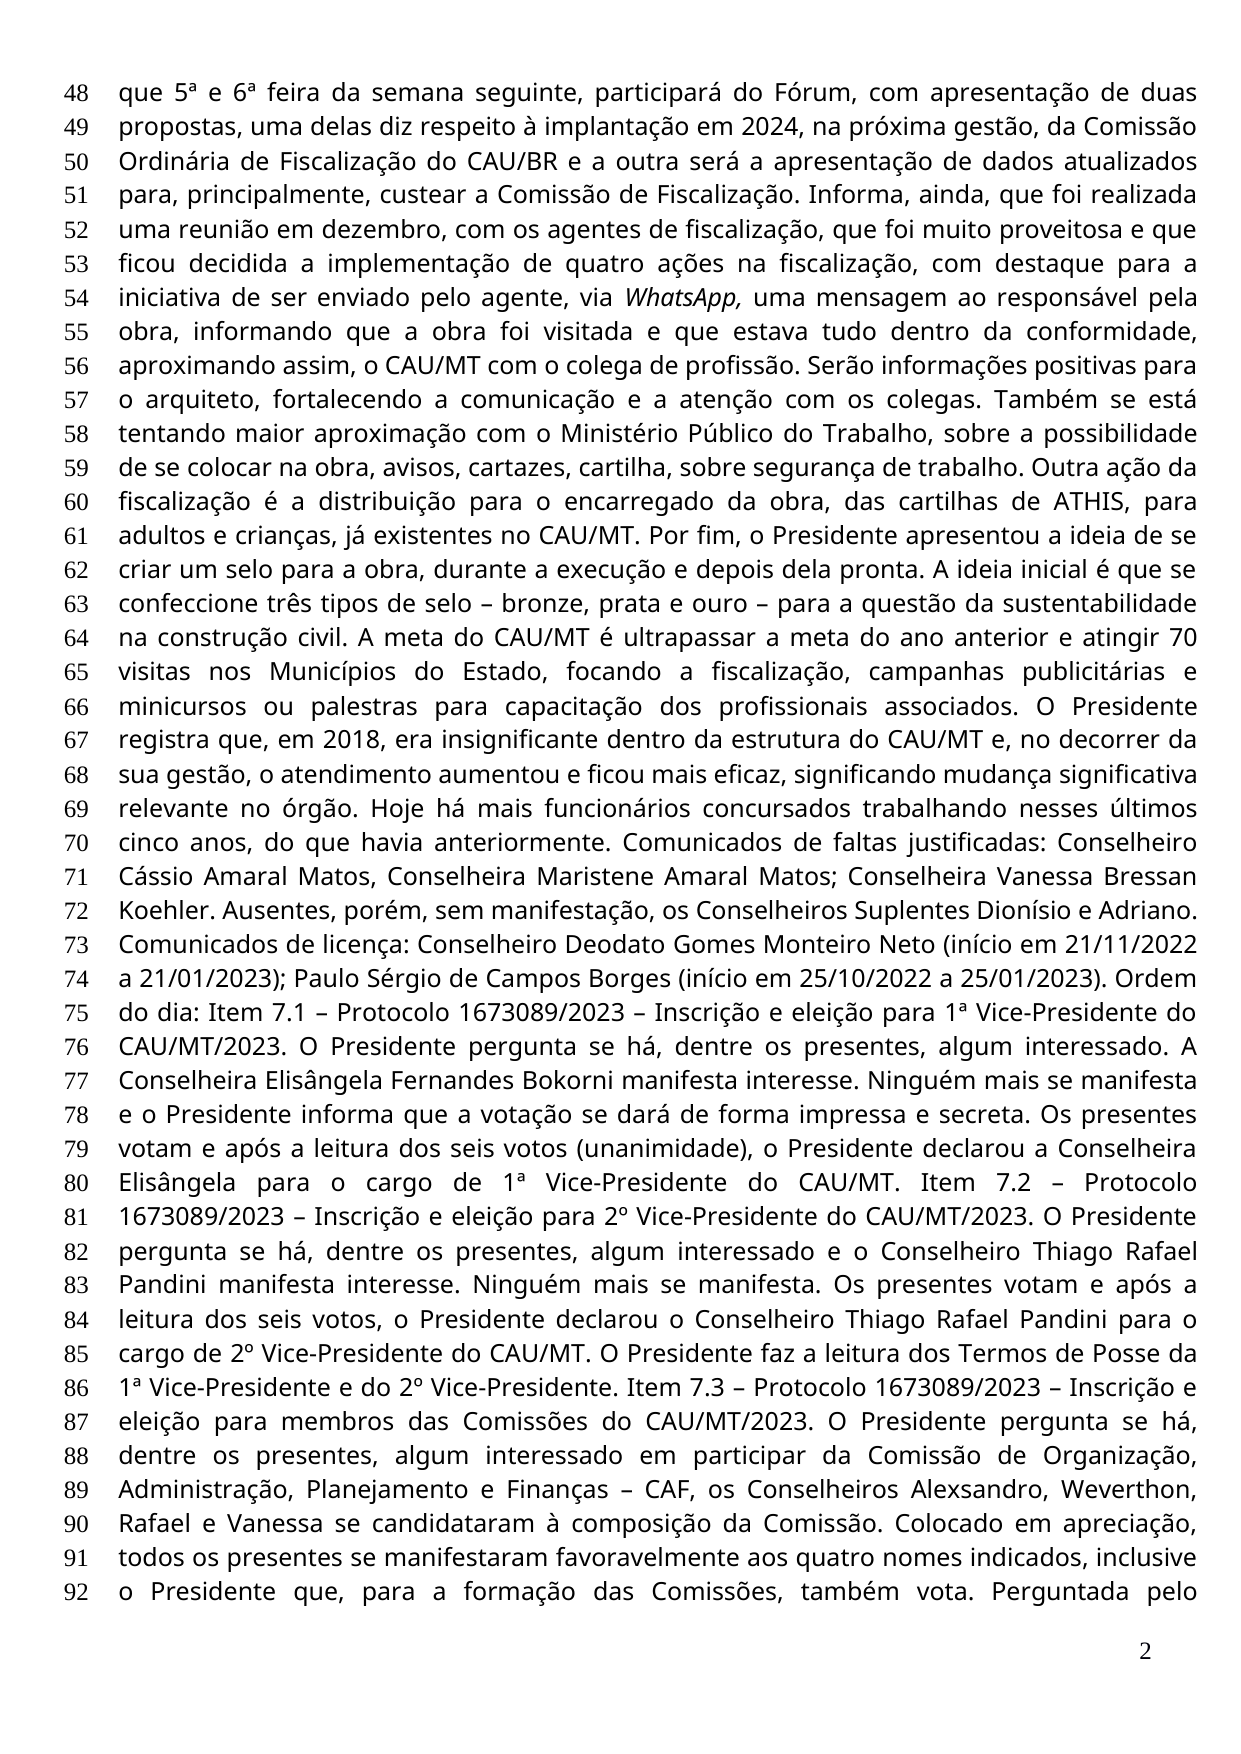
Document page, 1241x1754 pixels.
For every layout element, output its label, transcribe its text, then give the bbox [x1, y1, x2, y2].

text que 5ª e 6ª feira da semana seguinte, participará do Fórum, com apresentação de duas propostas, uma delas diz respeito à implantação em 2024, na próxima gestão, da Comissão Ordinária de Fiscalização do CAU/BR e a outra será a apresentação de dados atualizados para, principalmente, custear a Comissão de Fiscalização. Informa, ainda, que foi realizada uma reunião em dezembro, com os agentes de fiscalização, que foi muito proveitosa e que ficou decidida a implementação de quatro ações na fiscalização, com destaque para a iniciativa de ser enviado pelo agente, via WhatsApp, uma mensagem ao responsável pela obra, informando que a obra foi visitada e que estava tudo dentro da conformidade, aproximando assim, o CAU/MT com o colega de profissão. Serão informações positivas para o arquiteto, fortalecendo a comunicação e a atenção com os colegas. Também se está tentando maior aproximação com o Ministério Público do Trabalho, sobre a possibilidade de se colocar na obra, avisos, cartazes, cartilha, sobre segurança de trabalho. Outra ação da fiscalização é a distribuição para o encarregado da obra, das cartilhas de ATHIS, para adultos e crianças, já existentes no CAU/MT. Por fim, o Presidente apresentou a ideia de se criar um selo para a obra, durante a execução e depois dela pronta. A ideia inicial é que se confeccione três tipos de selo – bronze, prata e ouro – para a questão da sustentabilidade na construção civil. A meta do CAU/MT é ultrapassar a meta do ano anterior e atingir 70 visitas nos Municípios do Estado, focando a fiscalização, campanhas publicitárias e minicursos ou palestras para capacitação dos profissionais associados. O Presidente registra que, em 2018, era insignificante dentro da estrutura do CAU/MT e, no decorrer da sua gestão, o atendimento aumentou e ficou mais eficaz, significando mudança significativa relevante no órgão. Hoje há mais funcionários concursados trabalhando nesses últimos cinco anos, do que havia anteriormente. Comunicados de faltas justificadas: Conselheiro Cássio Amaral Matos, Conselheira Maristene Amaral Matos; Conselheira Vanessa Bressan Koehler. Ausentes, porém, sem manifestação, os Conselheiros Suplentes Dionísio e Adriano. Comunicados de licença: Conselheiro Deodato Gomes Monteiro Neto (início em 21/11/2022 a 21/01/2023); Paulo Sérgio de Campos Borges (início em 25/10/2022 a 25/01/2023). Ordem do dia: Item 7.1 – Protocolo 1673089/2023 – Inscrição e eleição para 1ª Vice-Presidente do CAU/MT/2023. O Presidente pergunta se há, dentre os presentes, algum interessado. A Conselheira Elisângela Fernandes Bokorni manifesta interesse. Ninguém mais se manifesta e o Presidente informa que a votação se dará de forma impressa e secreta. Os presentes votam e após a leitura dos seis votos (unanimidade), o Presidente declarou a Conselheira Elisângela para o cargo de 1ª Vice-Presidente do CAU/MT. Item 7.2 – Protocolo 1673089/2023 – Inscrição e eleição para 2º Vice-Presidente do CAU/MT/2023. O Presidente pergunta se há, dentre os presentes, algum interessado e o Conselheiro Thiago Rafael Pandini manifesta interesse. Ninguém mais se manifesta. Os presentes votam e após a leitura dos seis votos, o Presidente declarou o Conselheiro Thiago Rafael Pandini para o cargo de 2º Vice-Presidente do CAU/MT. O Presidente faz a leitura dos Termos de Posse da 1ª Vice-Presidente e do 2º Vice-Presidente. Item 7.3 – Protocolo 1673089/2023 – Inscrição e eleição para membros das Comissões do CAU/MT/2023. O Presidente pergunta se há, dentre os presentes, algum interessado em participar da Comissão de Organização, Administração, Planejamento e Finanças – CAF, os Conselheiros Alexsandro, Weverthon, Rafael e Vanessa se candidataram à composição da Comissão. Colocado em apreciação, todos os presentes se manifestaram favoravelmente aos quatro nomes indicados, inclusive o Presidente que, para a formação das Comissões, também vota. Perguntada pelo [118, 75, 1199, 1608]
